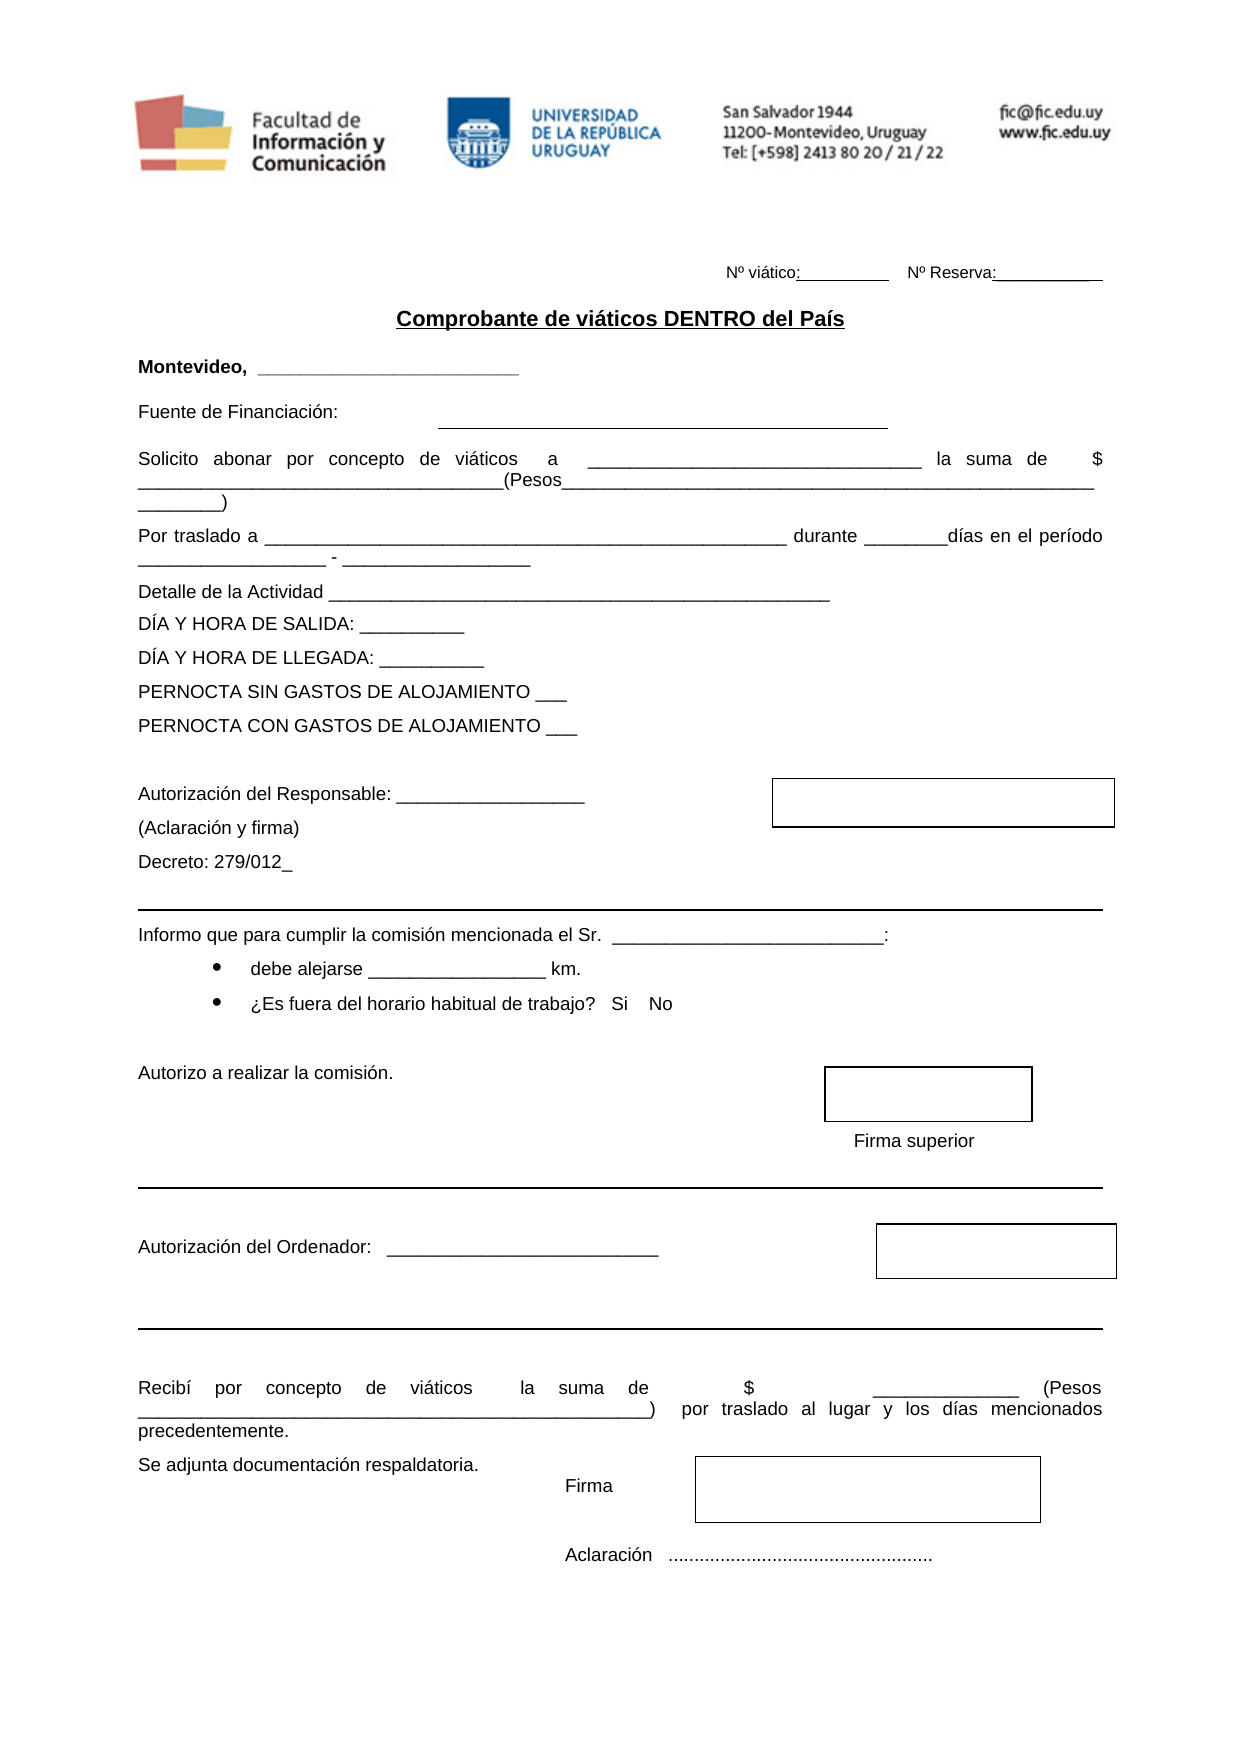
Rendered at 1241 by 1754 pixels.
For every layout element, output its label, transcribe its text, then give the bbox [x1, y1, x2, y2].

text DÍA Y HORA DE LLEGADA: __________ [138, 647, 1103, 668]
text Autorizo a realizar la comisión. [138, 1062, 1103, 1083]
text (Aclaración y firma) [138, 817, 1103, 839]
text Detalle de la Actividad ________________________________________________ [138, 580, 1103, 602]
text Aclaración ................................................... [513, 1543, 1103, 1565]
subtitle Fuente de Financiación: [138, 401, 1103, 423]
text Firma superior [588, 1130, 1103, 1151]
text Autorización del Responsable: __________________ [138, 783, 772, 804]
text Recibí por concepto de viáticos la suma de $ ______________ (Pesos _________________________________________________) por traslado al lugar y los días mencionados precedentemente. [138, 1376, 1103, 1441]
subtitle Comprobante de viáticos DENTRO del País [138, 306, 1103, 331]
text Firma [138, 1475, 695, 1497]
text DÍA Y HORA DE SALIDA: __________ [138, 613, 1103, 634]
list debe alejarse _________________ km. [213, 957, 1103, 980]
subtitle Montevideo, _________________________ [138, 356, 1103, 377]
text Informo que para cumplir la comisión mencionada el Sr. __________________________: [138, 923, 1103, 945]
text Se adjunta documentación respaldatoria. [138, 1454, 1103, 1475]
subtitle Nº viático: Nº Reserva:__________ [138, 263, 1103, 282]
list ¿Es fuera del horario habitual de trabajo? Si No [213, 992, 1103, 1015]
text Autorización del Ordenador: __________________________ [138, 1236, 876, 1258]
picture [0, 0, 1241, 238]
text PERNOCTA SIN GASTOS DE ALOJAMIENTO ___ [138, 681, 1103, 702]
text Por traslado a __________________________________________________ durante ________días en el período __________________ - __________________ [138, 525, 1103, 568]
text [1041, 1475, 1103, 1497]
text Solicito abonar por concepto de viáticos a ________________________________ la suma de $ ___________________________________(Pesos___________________________________________________________) [138, 448, 1103, 512]
text Decreto: 279/012_ [138, 851, 1103, 873]
text PERNOCTA CON GASTOS DE ALOJAMIENTO ___ [138, 715, 1103, 736]
